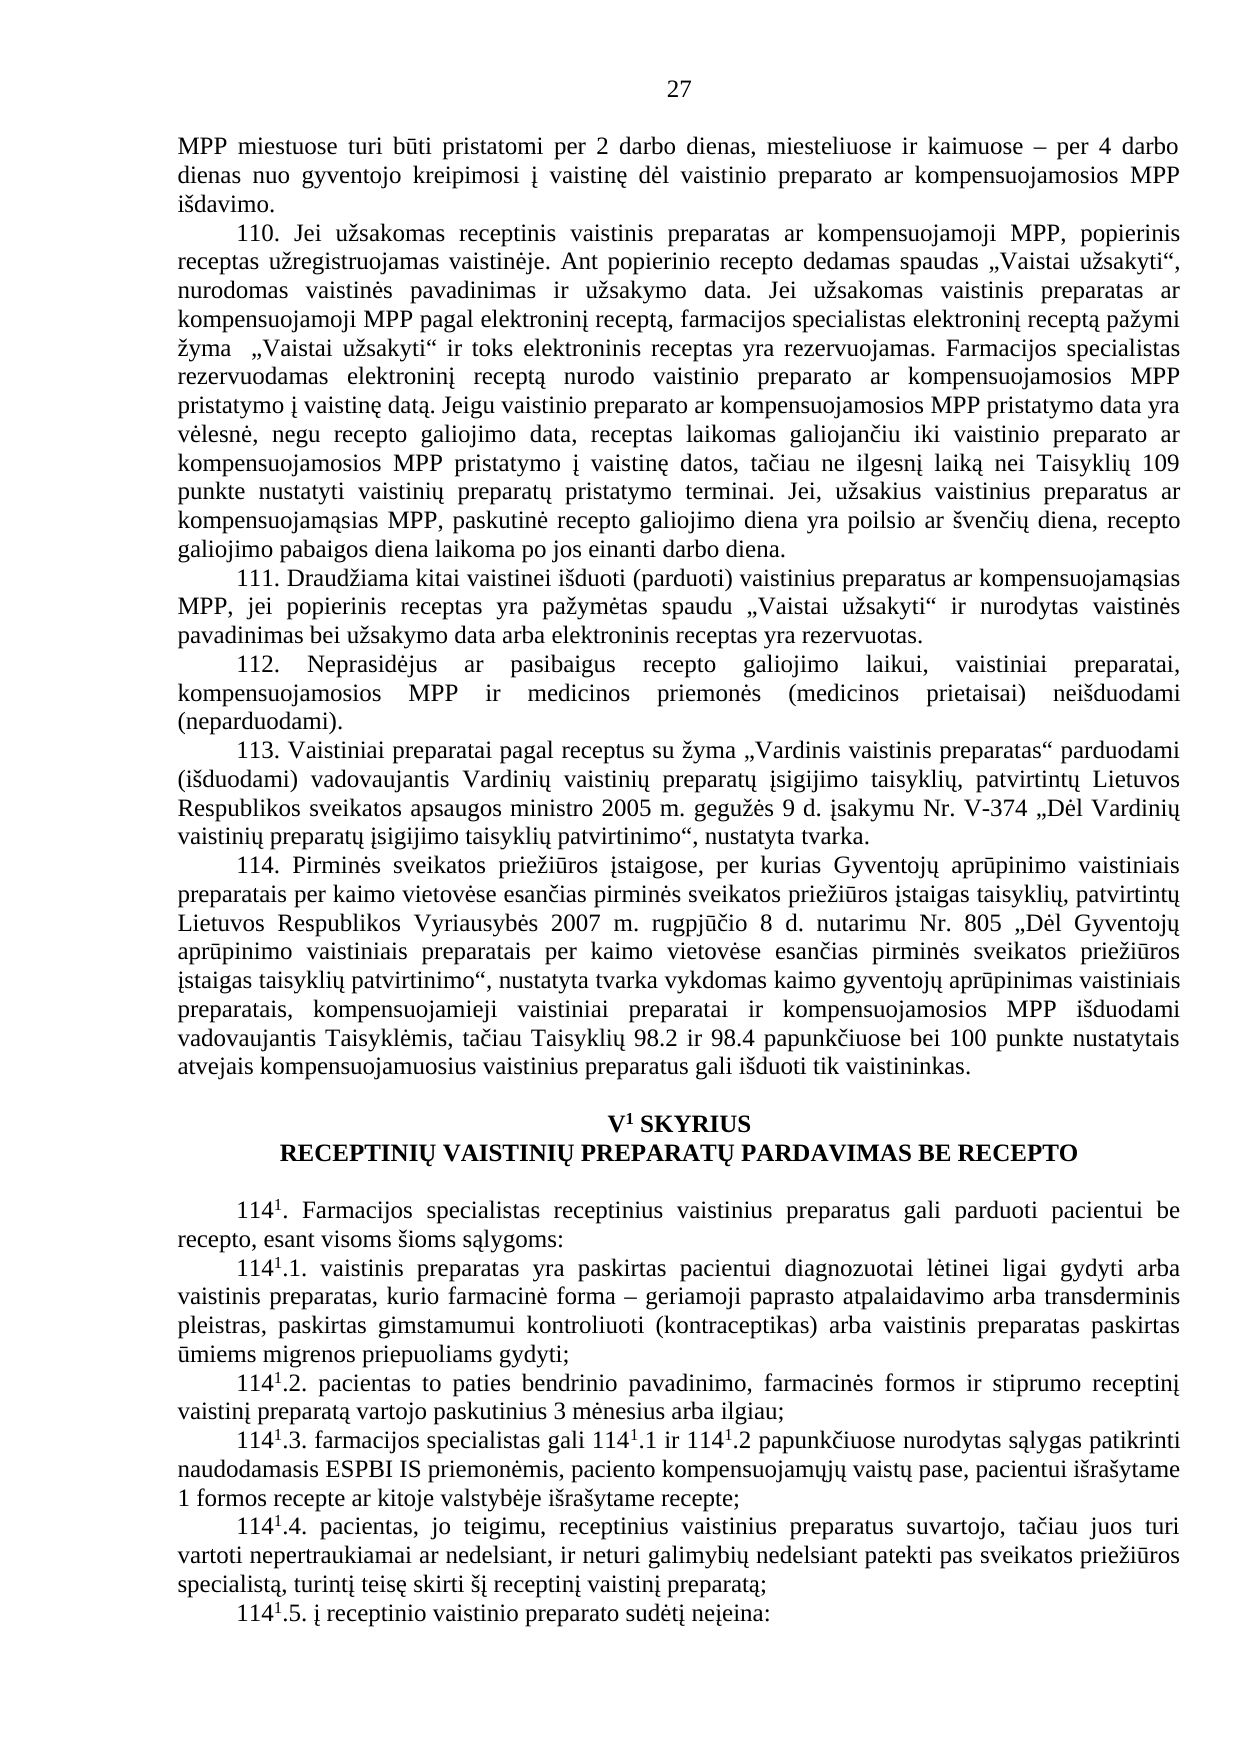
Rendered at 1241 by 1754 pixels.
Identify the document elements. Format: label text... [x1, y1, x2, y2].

text 1141.1. vaistinis preparatas yra paskirtas pacientui diagnozuotai lėtinei ligai gydyti arba vaistinis preparatas, kurio farmacinė forma – geriamoji paprasto atpalaidavimo arba transderminis pleistras, paskirtas gimstamumui kontroliuoti (kontraceptikas) arba vaistinis preparatas paskirtas ūmiems migrenos priepuoliams gydyti; [177, 1253, 1181, 1368]
text 110. Jei užsakomas receptinis vaistinis preparatas ar kompensuojamoji MPP, popierinis receptas užregistruojamas vaistinėje. Ant popierinio recepto dedamas spaudas „Vaistai užsakyti“, nurodomas vaistinės pavadinimas ir užsakymo data. Jei užsakomas vaistinis preparatas ar kompensuojamoji MPP pagal elektroninį receptą, farmacijos specialistas elektroninį receptą pažymi žyma „Vaistai užsakyti“ ir toks elektroninis receptas yra rezervuojamas. Farmacijos specialistas rezervuodamas elektroninį receptą nurodo vaistinio preparato ar kompensuojamosios MPP pristatymo į vaistinę datą. Jeigu vaistinio preparato ar kompensuojamosios MPP pristatymo data yra vėlesnė, negu recepto galiojimo data, receptas laikomas galiojančiu iki vaistinio preparato ar kompensuojamosios MPP pristatymo į vaistinę datos, tačiau ne ilgesnį laiką nei Taisyklių 109 punkte nustatyti vaistinių preparatų pristatymo terminai. Jei, užsakius vaistinius preparatus ar kompensuojamąsias MPP, paskutinė recepto galiojimo diena yra poilsio ar švenčių diena, recepto galiojimo pabaigos diena laikoma po jos einanti darbo diena. [177, 218, 1181, 563]
text V1 SKYRIUS [177, 1109, 1181, 1138]
text 1141.3. farmacijos specialistas gali 1141.1 ir 1141.2 papunkčiuose nurodytas sąlygas patikrinti naudodamasis ESPBI IS priemonėmis, paciento kompensuojamųjų vaistų pase, pacientui išrašytame 1 formos recepte ar kitoje valstybėje išrašytame recepte; [177, 1425, 1181, 1511]
text RECEPTINIŲ VAISTINIŲ PREPARATŲ PARDAVIMAS BE RECEPTO [177, 1138, 1181, 1166]
text 111. Draudžiama kitai vaistinei išduoti (parduoti) vaistinius preparatus ar kompensuojamąsias MPP, jei popierinis receptas yra pažymėtas spaudu „Vaistai užsakyti“ ir nurodytas vaistinės pavadinimas bei užsakymo data arba elektroninis receptas yra rezervuotas. [177, 563, 1181, 649]
text MPP miestuose turi būti pristatomi per 2 darbo dienas, miesteliuose ir kaimuose – per 4 darbo dienas nuo gyventojo kreipimosi į vaistinę dėl vaistinio preparato ar kompensuojamosios MPP išdavimo. [177, 131, 1181, 218]
text 1141.4. pacientas, jo teigimu, receptinius vaistinius preparatus suvartojo, tačiau juos turi vartoti nepertraukiamai ar nedelsiant, ir neturi galimybių nedelsiant patekti pas sveikatos priežiūros specialistą, turintį teisę skirti šį receptinį vaistinį preparatą; [177, 1511, 1181, 1598]
text 1141. Farmacijos specialistas receptinius vaistinius preparatus gali parduoti pacientui be recepto, esant visoms šioms sąlygoms: [177, 1195, 1181, 1253]
text 1141.5. į receptinio vaistinio preparato sudėtį neįeina: [177, 1598, 1181, 1626]
text 113. Vaistiniai preparatai pagal receptus su žyma „Vardinis vaistinis preparatas“ parduodami (išduodami) vadovaujantis Vardinių vaistinių preparatų įsigijimo taisyklių, patvirtintų Lietuvos Respublikos sveikatos apsaugos ministro 2005 m. gegužės 9 d. įsakymu Nr. V-374 „Dėl Vardinių vaistinių preparatų įsigijimo taisyklių patvirtinimo“, nustatyta tvarka. [177, 735, 1181, 850]
text 1141.2. pacientas to paties bendrinio pavadinimo, farmacinės formos ir stiprumo receptinį vaistinį preparatą vartojo paskutinius 3 mėnesius arba ilgiau; [177, 1368, 1181, 1425]
text 114. Pirminės sveikatos priežiūros įstaigose, per kurias Gyventojų aprūpinimo vaistiniais preparatais per kaimo vietovėse esančias pirminės sveikatos priežiūros įstaigas taisyklių, patvirtintų Lietuvos Respublikos Vyriausybės 2007 m. rugpjūčio 8 d. nutarimu Nr. 805 „Dėl Gyventojų aprūpinimo vaistiniais preparatais per kaimo vietovėse esančias pirminės sveikatos priežiūros įstaigas taisyklių patvirtinimo“, nustatyta tvarka vykdomas kaimo gyventojų aprūpinimas vaistiniais preparatais, kompensuojamieji vaistiniai preparatai ir kompensuojamosios MPP išduodami vadovaujantis Taisyklėmis, tačiau Taisyklių 98.2 ir 98.4 papunkčiuose bei 100 punkte nustatytais atvejais kompensuojamuosius vaistinius preparatus gali išduoti tik vaistininkas. [177, 850, 1181, 1080]
text 112. Neprasidėjus ar pasibaigus recepto galiojimo laikui, vaistiniai preparatai, kompensuojamosios MPP ir medicinos priemonės (medicinos prietaisai) neišduodami (neparduodami). [177, 649, 1181, 735]
